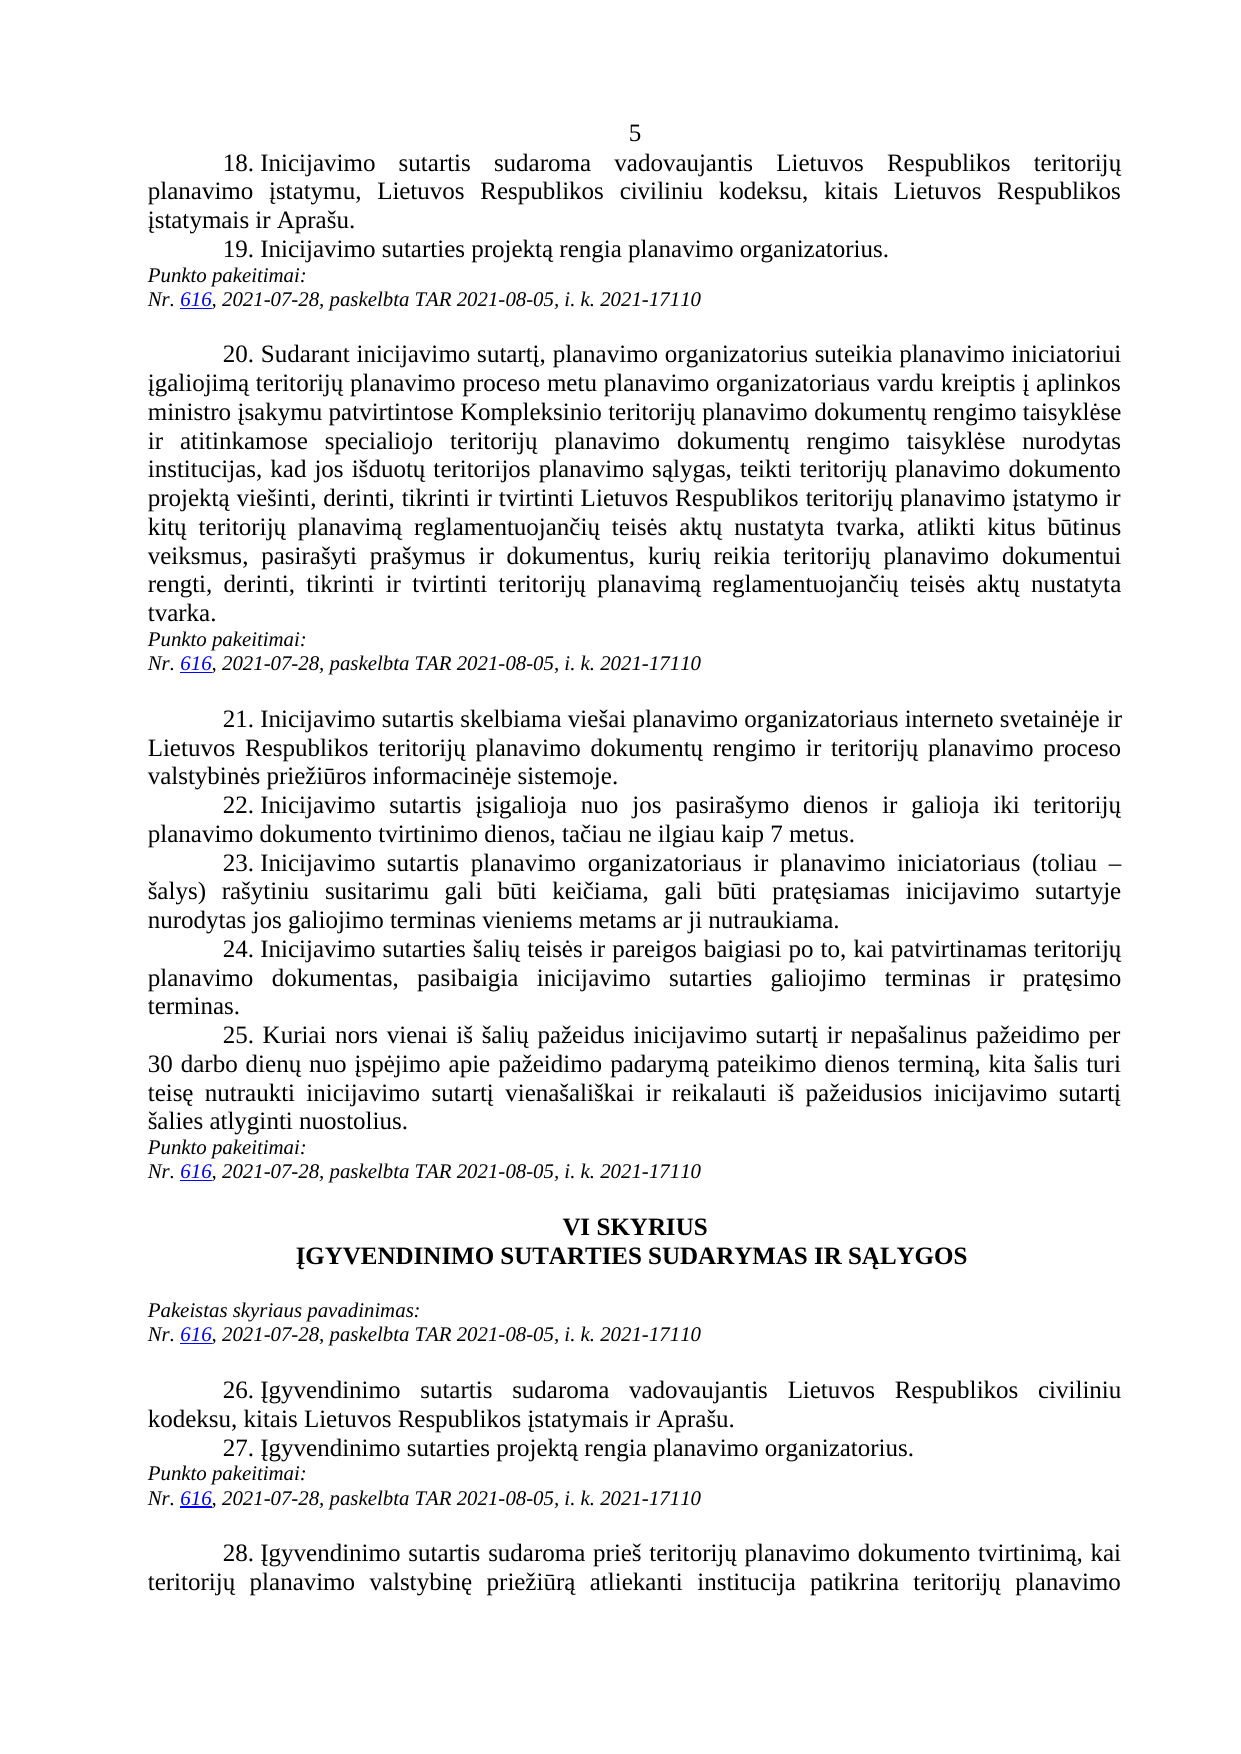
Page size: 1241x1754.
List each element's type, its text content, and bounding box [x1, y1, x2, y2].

text Punkto pakeitimai: [148, 627, 1122, 651]
text 25. Kuriai nors vienai iš šalių pažeidus inicijavimo sutartį ir nepašalinus pažeidimo per 30 darbo dienų nuo įspėjimo apie pažeidimo padarymą pateikimo dienos terminą, kita šalis turi teisę nutraukti inicijavimo sutartį vienašališkai ir reikalauti iš pažeidusios inicijavimo sutartį šalies atlyginti nuostolius. [148, 1020, 1122, 1135]
text 20. Sudarant inicijavimo sutartį, planavimo organizatorius suteikia planavimo iniciatoriui įgaliojimą teritorijų planavimo proceso metu planavimo organizatoriaus vardu kreiptis į aplinkos ministro įsakymu patvirtintose Kompleksinio teritorijų planavimo dokumentų rengimo taisyklėse ir atitinkamose specialiojo teritorijų planavimo dokumentų rengimo taisyklėse nurodytas institucijas, kad jos išduotų teritorijos planavimo sąlygas, teikti teritorijų planavimo dokumento projektą viešinti, derinti, tikrinti ir tvirtinti Lietuvos Respublikos teritorijų planavimo įstatymo ir kitų teritorijų planavimą reglamentuojančių teisės aktų nustatyta tvarka, atlikti kitus būtinus veiksmus, pasirašyti prašymus ir dokumentus, kurių reikia teritorijų planavimo dokumentui rengti, derinti, tikrinti ir tvirtinti teritorijų planavimą reglamentuojančių teisės aktų nustatyta tvarka. [148, 339, 1122, 627]
text Nr. 616, 2021-07-28, paskelbta TAR 2021-08-05, i. k. 2021-17110 [148, 1159, 1122, 1183]
text Nr. 616, 2021-07-28, paskelbta TAR 2021-08-05, i. k. 2021-17110 [148, 1485, 1122, 1509]
text Nr. 616, 2021-07-28, paskelbta TAR 2021-08-05, i. k. 2021-17110 [148, 651, 1122, 675]
text 18. Inicijavimo sutartis sudaroma vadovaujantis Lietuvos Respublikos teritorijų planavimo įstatymu, Lietuvos Respublikos civiliniu kodeksu, kitais Lietuvos Respublikos įstatymais ir Aprašu. [148, 148, 1122, 234]
text Punkto pakeitimai: [148, 1135, 1122, 1159]
text Nr. 616, 2021-07-28, paskelbta TAR 2021-08-05, i. k. 2021-17110 [148, 287, 1122, 311]
text 28. Įgyvendinimo sutartis sudaroma prieš teritorijų planavimo dokumento tvirtinimą, kai teritorijų planavimo valstybinę priežiūrą atliekanti institucija patikrina teritorijų planavimo [148, 1538, 1122, 1596]
text Pakeistas skyriaus pavadinimas: [148, 1298, 1122, 1322]
text 27. Įgyvendinimo sutarties projektą rengia planavimo organizatorius. [148, 1433, 1122, 1461]
text Punkto pakeitimai: [148, 1461, 1122, 1485]
text 23. Inicijavimo sutartis planavimo organizatoriaus ir planavimo iniciatoriaus (toliau – šalys) rašytiniu susitarimu gali būti keičiama, gali būti pratęsiamas inicijavimo sutartyje nurodytas jos galiojimo terminas vieniems metams ar ji nutraukiama. [148, 848, 1122, 934]
text Nr. 616, 2021-07-28, paskelbta TAR 2021-08-05, i. k. 2021-17110 [148, 1322, 1122, 1346]
text 22. Inicijavimo sutartis įsigalioja nuo jos pasirašymo dienos ir galioja iki teritorijų planavimo dokumento tvirtinimo dienos, tačiau ne ilgiau kaip 7 metus. [148, 790, 1122, 848]
text 21. Inicijavimo sutartis skelbiama viešai planavimo organizatoriaus interneto svetainėje ir Lietuvos Respublikos teritorijų planavimo dokumentų rengimo ir teritorijų planavimo proceso valstybinės priežiūros informacinėje sistemoje. [148, 704, 1122, 790]
text 19. Inicijavimo sutarties projektą rengia planavimo organizatorius. [148, 234, 1122, 263]
text Punkto pakeitimai: [148, 263, 1122, 287]
text 26. Įgyvendinimo sutartis sudaroma vadovaujantis Lietuvos Respublikos civiliniu kodeksu, kitais Lietuvos Respublikos įstatymais ir Aprašu. [148, 1375, 1122, 1433]
text 24. Inicijavimo sutarties šalių teisės ir pareigos baigiasi po to, kai patvirtinamas teritorijų planavimo dokumentas, pasibaigia inicijavimo sutarties galiojimo terminas ir pratęsimo terminas. [148, 934, 1122, 1020]
text VI SKYRIUS ĮGYVENDINIMO SUTARTIES SUDARYMAS IR SĄLYGOS [148, 1212, 1122, 1269]
